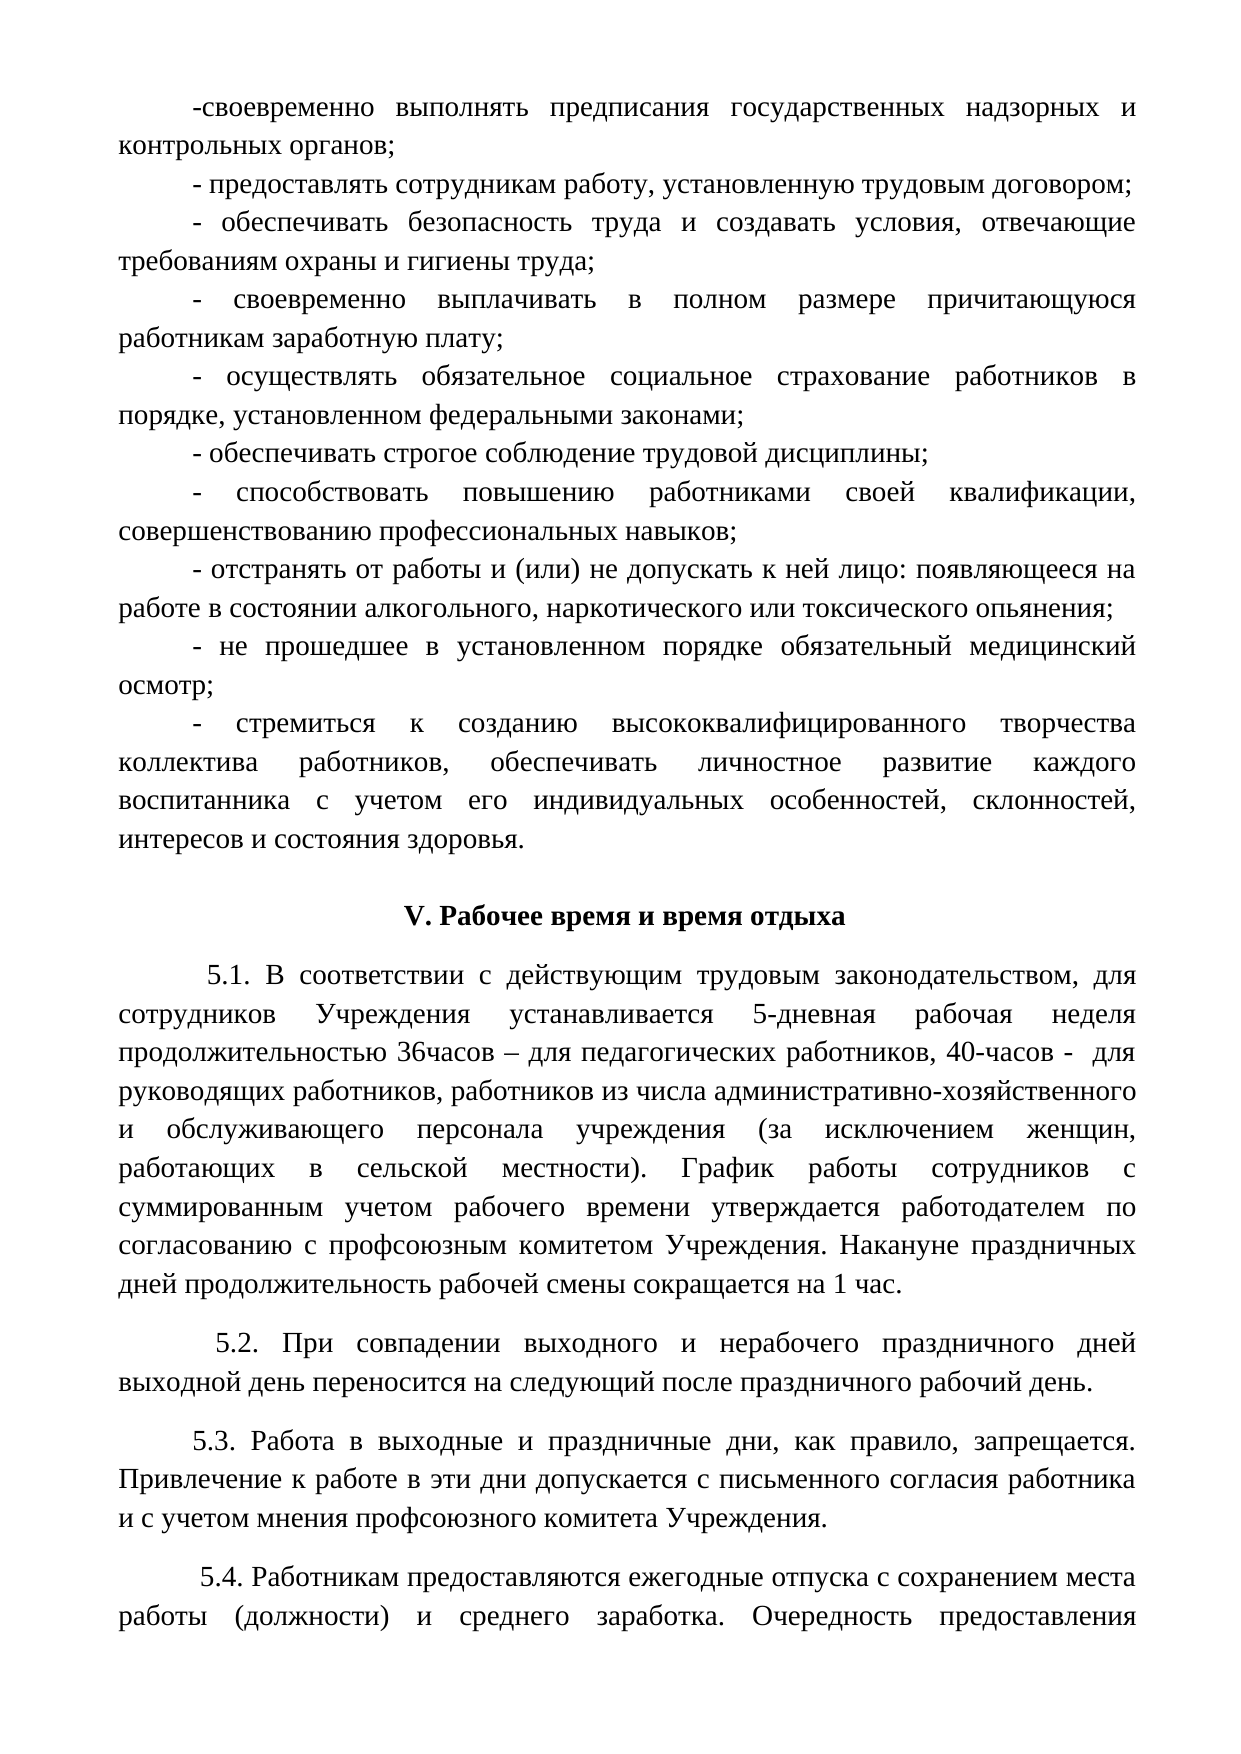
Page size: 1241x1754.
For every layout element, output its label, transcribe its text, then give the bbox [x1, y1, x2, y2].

text - осуществлять обязательное социальное страхование работников в порядке, установленном федеральными законами; [118, 358, 1137, 431]
text - не прошедшее в установленном порядке обязательный медицинский осмотр; [118, 628, 1137, 700]
text - обеспечивать строгое соблюдение трудовой дисциплины; [118, 436, 1137, 469]
text - своевременно выплачивать в полном размере причитающуюся работникам заработную плату; [118, 281, 1137, 353]
text - предоставлять сотрудникам работу, установленную трудовым договором; [118, 166, 1137, 199]
text 5.4. Работникам предоставляются ежегодные отпуска с сохранением места работы (должности) и среднего заработка. Очередность предоставления [118, 1559, 1137, 1632]
text - отстранять от работы и (или) не допускать к ней лицо: появляющееся на работе в состоянии алкогольного, наркотического или токсического опьянения; [118, 551, 1137, 623]
text 5.1. В соответствии с действующим трудовым законодательством, для сотрудников Учреждения устанавливается 5-дневная рабочая неделя продолжительностью 36часов – для педагогических работников, 40-часов - для руководящих работников, работников из числа административно-хозяйственного и обслуживающего персонала учреждения (за исключением женщин, работающих в сельской местности). График работы сотрудников с суммированным учетом рабочего времени утверждается работодателем по согласованию с профсоюзным комитетом Учреждения. Накануне праздничных дней продолжительность рабочей смены сокращается на 1 час. [118, 957, 1137, 1299]
text -своевременно выполнять предписания государственных надзорных и контрольных органов; [118, 89, 1137, 161]
text - стремиться к созданию высококвалифицированного творчества коллектива работников, обеспечивать личностное развитие каждого воспитанника с учетом его индивидуальных особенностей, склонностей, интересов и состояния здоровья. [118, 705, 1137, 854]
text V. Рабочее время и время отдыха [118, 898, 1137, 932]
text - обеспечивать безопасность труда и создавать условия, отвечающие требованиям охраны и гигиены труда; [118, 204, 1137, 276]
text 5.3. Работа в выходные и праздничные дни, как правило, запрещается. Привлечение к работе в эти дни допускается с письменного согласия работника и с учетом мнения профсоюзного комитета Учреждения. [118, 1423, 1137, 1534]
text 5.2. При совпадении выходного и нерабочего праздничного дней выходной день переносится на следующий после праздничного рабочий день. [118, 1325, 1137, 1397]
text - способствовать повышению работниками своей квалификации, совершенствованию профессиональных навыков; [118, 474, 1137, 546]
